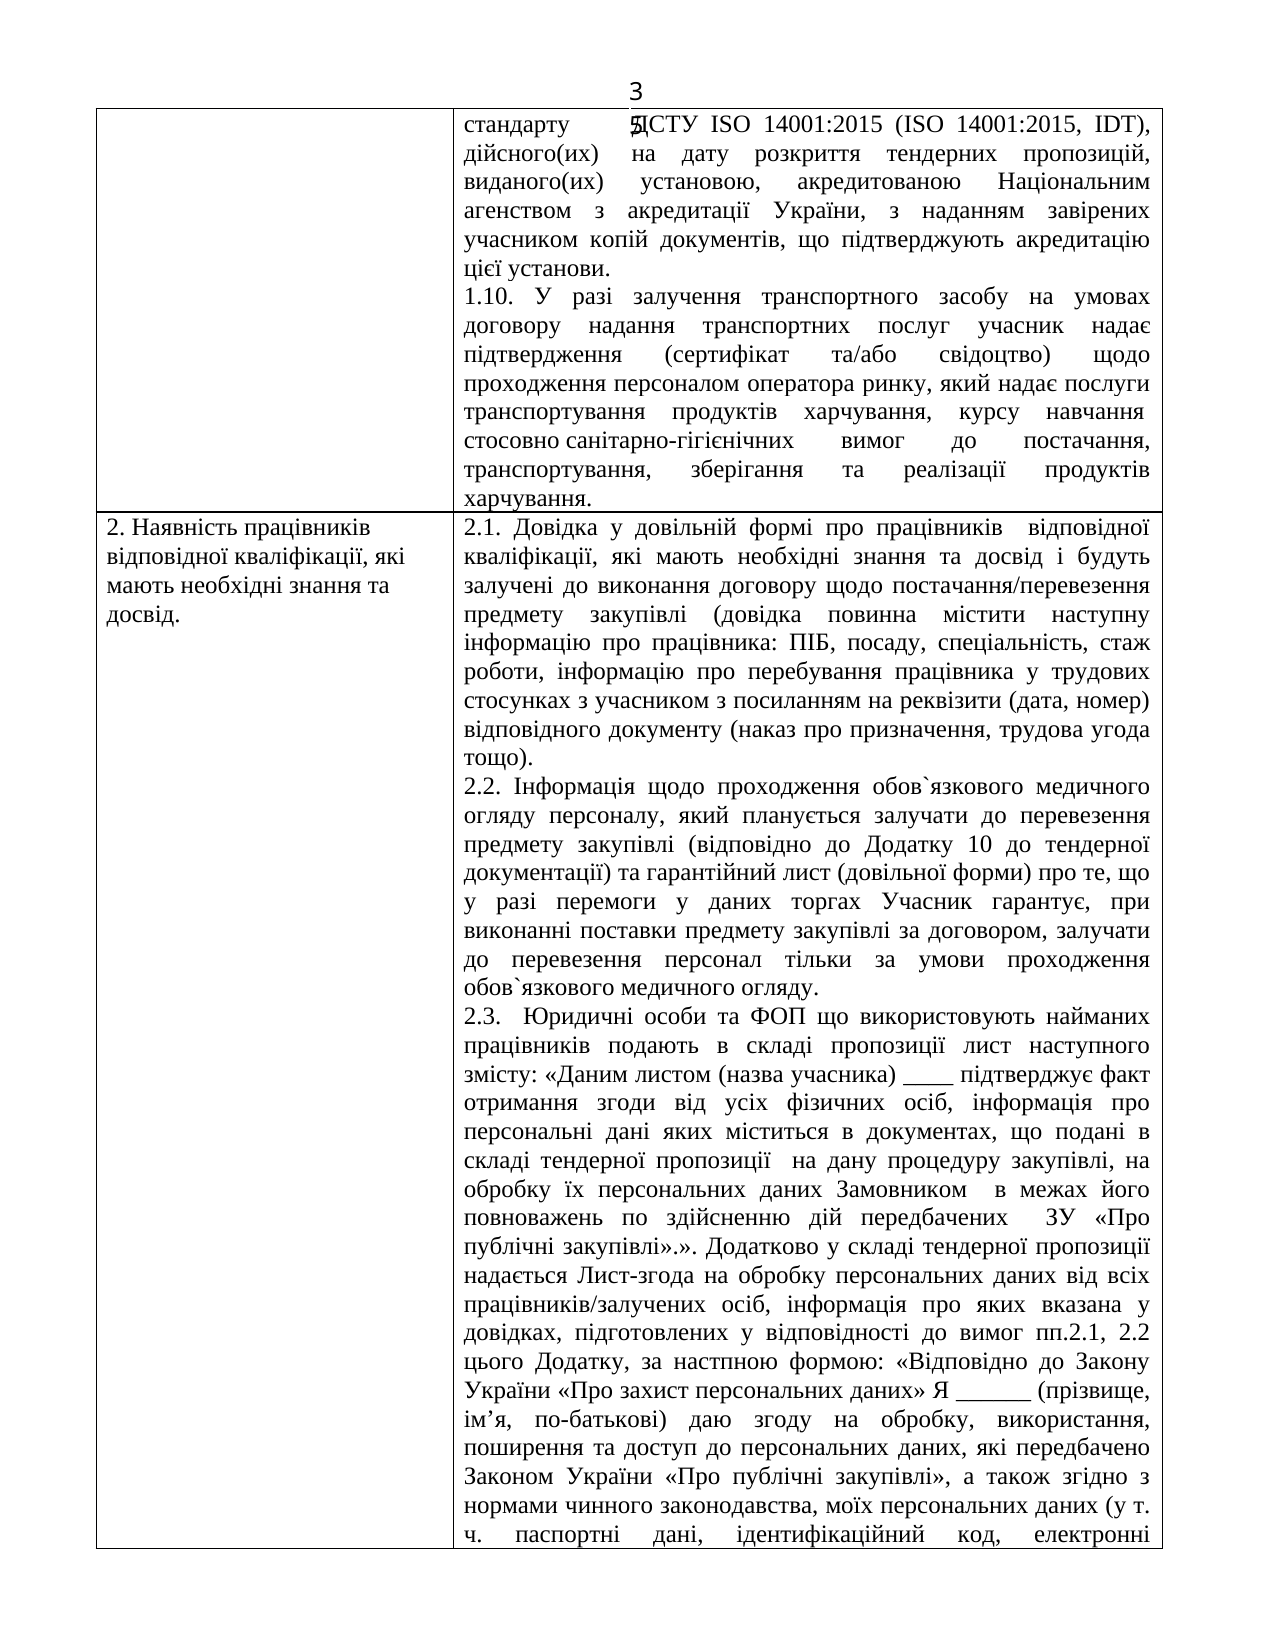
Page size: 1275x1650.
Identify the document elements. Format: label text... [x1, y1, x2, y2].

table_cell 1.1. Довідки (відповідно до Додатків 8 та 9 до тендерної документації), які повинні підтверджувати, що учасник має обладнання та матеріально-технічну базу, необхідні для постачання предмету закупівлі, що відповідають гігієнічним вимогам щодо поводження з харчовими продуктами (ст. ст. 41,42,44,45 Закону України «Про основні принципи та вимоги до безпечності та якості харчових продуктів»). В довідках має бути надана наступна інформація: наявність спеціалізованого(их) транспортного(их) засобу(ів) із зазначенням приналежності (інформація про власника), наявність спеціального(их) складського(их) приміщення(ь) та холодильного обладнання придатного(их) для зберігання предмету закупівлі із зазначенням приналежності (інформація про власника). До довідок мають бути надані завірені належним чином копії підтверджуючих документів, а саме: копія(ї) свідоцтва/свідоцтв про реєстрацію спеціалізованого(их) транспортного(их) засобу(ів), копія(ї) договору(ів) купівлі-продажу складського(их) приміщення(ь) або копія(ї) витягу(ів) з державного реєстру речових прав на нерухоме майно про реєстрацію права власності або копія(ї) витягу(ів) про реєстрацію права власності на нерухоме майно. У разі якщо склад(и) орендується(ються), у складі тендерної пропозиції учасник торгів додатково повинен надати завірену копію договору оренди складського(их) приміщення(ь), з відміткою про нотаріальне посвідчення у випадку(ах), передбаченних чинним законодавством, інші документи та додатки до договору, що підтверджують право учасника торгів розпоряджатися/користуватися складським(и) приміщенням(и). Якщо договір оренди складського(их) приміщення(ь), додатки до договору, акти тощо підписані не власником складського(их) приміщення(ь), у складі тендерної пропозиції надати копію/оригінал документу(ів), що підтверджують повноваження особи, що підписала вказані документи зі сторони (від імені) власника складського(их) приміщення(ь). Строк оренди складського(их) приміщення(ь) повинен закінчуватися не раніше ніж 31 грудня 2024 року. А також у складі документів необхідно надати гарантійний лист від власника(ів) складу(ів) щодо незміни терміну оренди складського приміщення для зберігання предмету закупівлі до закінчення строку дії договору укладеного за результатами даних торгів. За відсутністю в учасника власного спеціалізованого автотранспорту, необхідно надати підтверджуючі документи щодо його оренди, лізингу, тощо, термін закінчення якого не раніше ніж 31 грудня 2024 року. Договір оренди транспортного(их) засобу(ів) повинен містити відмітку про нотаріальне посвідчення у випадку(ах), передбаченних чинним законодавством. Додатково у складі тендерної пропозиції учасник надає документальне підтвердження права орендодавця (надавача послуг) здійснювати господарську діяльність, пов’язану зі здаванням в найм, оренду, тощо, складського(их) приміщення(ь) та транспортного(их) засобу(ів). 1.2. Довідку перевірки міжрайонними, районними, міськими управліннями/відділами ГУ ДПСС в області складського(их) приміщення(ь), в якому(их) зберігається (буде зберігатись) товар, що є предметом закупівлі, та автотранспортного(их) засобу(ів), який(і) планується залучати для перевезення предмету закупівлі, щодо його відповідності санітарно-гігієнічним вимогам для постачання продуктів харчування у дитячі навчальні заклади, датою видачі не раніше другого півріччя 2023 року ( та чинної на момент проведення процедури закупівля) . 1.3. Акт перевірки міжрайонними, районними, міськими управліннями/відділами ГУ ДПСС в області стосовно додержання вимог законодавства про харчові продукти операторами ринку (учасниками торгів), які здійснюють постачання сировини та харчових продуктів (наказ Міністерства аграрної політики та продовольства України від 08.08.2019 № 447), датою видачі не раніше другого півріччя 2023 року (та чинного на момент проведення процедури закупівлі) . 1.4. Інформацію з Державного реєстру операторів ринку харчових продуктів (копію рішення про державну реєстрацію потужностей з виробництва та/або обігу харчових продуктів, на які не вимагається отримання експлуатаційного дозволу) (наказ Мінагрополітики від 10.02.2016 № 39; ст. 25 Закону України «Про основні принципи та вимоги до безпечності та якості харчових продуктів») або завірену належним чином копію(її) експлуатаційного(их) дозволу(ів) для потужностей операторів ринку харчових продуктів, діяльність яких пов’язана з виробництвом та/або зберіганням харчових продуктів тваринного походження (ст. 23 Закону України «Про основні принципи та вимоги до безпечності та якості харчових продуктів»). Інформація надається Учасником в залежності від групи постачання товару, до якої належить предмет закупівлі (рослинного чи тваринного походження). Під поняттям потужності маються на увазі споруди або комплекс споруд, приміщення, будівлі, обладнання та інші засоби, включаючи транспортні засоби, а також територія, що використовуються у виробництві та/або обігу об’єктів санітарних заходів. 1.5. Завірена(і) належним чином копія(ї) діючого(их) на дату проведення процедури розкриття договору(ів) на проведення дезінфекції транспорту, яким буде здійснюватись постачання предмету закупівлі, та завірена(і) належним чином копія(ї) наказу(ів) учасника та/або іншого документу про призначення особи відповідальної за проведення дезинфекційних робіт автотранспорту. 1.6. Довідка у довільній формі про наявність у експлуатації вагів для забезпечення можливості зважування предмету закупівлі. Також додається документ (завірена належним чином копія акту повірки вагів або іншого документу), який підтверджує, що ваги своєчасно повірені. 1.7. Інформацію від оператора ринку (учасника торгів), який здійснює постачання сировини та харчових продуктів, стосовно запровадження постійно діючих процедур, заснованих на принципах системи аналізу небезпечних факторів під час обігу харчових продуктів (ст. 21 Закону України «Про основні принципи та вимоги до безпечності та якості харчових продуктів»). З метою підтвердження впровадження та застосування на підприємстві процедур сертифікованої системи управління безпечністю харчових продуктів учасник має надати скановану копію сертифікату(ів) на відповідність вимогам міжнародного стандарту ISO 22000:2018, ДСТУ ISO 22000:2007 (ISO 22000:2005 IDT) з відповідним кодом категорії харчового ланцюга: F (розповсюдження), G (надання послуг складування та зберігання), дійсного(их) на дату розкриття тендерних пропозицій, виданого(их) установою, акредитованою Національним агенством з акредитації України, з наданням завірених учасником копій документів, що підтверджують акредитацію цієї установи. У разі надання сертифікатів відповідно до стандартів ДСТУ ISO 22000:2007 (ISO 22000:2005 IDT), учасник повинен надати документальне підтвердження (копію звіту за результатами наглядового аудиту), що сертифікована система управління безпечністю харчових продуктів продовжує відповідати вимогам стандарту на систему управління. 1.8. З метою підтвердження спроможності підприємства надавати послуги у відповідності до законодавчих вимог, впровадження та застосування на підприємстві процедур сертифікованої системи управління якістю учасник має надати скановану копію сертифікату(ів) на відповідність вимогам національного стандарту ДСТУ ISO 9001:2015 (ISO 9001:2015, IDT), дійсного(их) на дату розкриття тендерних пропозицій, виданого(их) установою, акредитованою Національним агенством з акредитації України, з наданням завірених учасником копій документів, що підтверджують акредитацію цієї установи. 1.9. З метою підтвердження мінімізації шкідливого впливу виробничої діяльності підприємства на довкілля та впровадження на підприємстві системи екологічного менедженту учасник має надати скановану копію сертифікату(ів) на відповідність вимогам національного стандарту ДСТУ ISO 14001:2015 (ISO 14001:2015, IDT), дійсного(их) на дату розкриття тендерних пропозицій, виданого(их) установою, акредитованою Національним агенством з акредитації України, з наданням завірених учасником копій документів, що підтверджують акредитацію цієї установи. 1.10. У разі залучення транспортного засобу на умовах договору надання транспортних послуг учасник надає підтвердження (сертифікат та/або свідоцтво) щодо проходження персоналом оператора ринку, який надає послуги транспортування продуктів харчування, курсу навчання стосовно санітарно-гігієнічних вимог до постачання, транспортування, зберігання та реалізації продуктів харчування. [454, 109, 1162, 511]
table_cell [97, 109, 453, 511]
table_cell 2. Наявність працівників відповідної кваліфікації, які мають необхідні знання та досвід. [97, 513, 453, 1547]
table_cell 2.1. Довідка у довільній формі про працівників відповідної кваліфікації, які мають необхідні знання та досвід і будуть залучені до виконання договору щодо постачання/перевезення предмету закупівлі (довідка повинна містити наступну інформацію про працівника: ПІБ, посаду, спеціальність, стаж роботи, інформацію про перебування працівника у трудових стосунках з учасником з посиланням на реквізити (дата, номер) відповідного документу (наказ про призначення, трудова угода тощо). 2.2. Інформація щодо проходження обов`язкового медичного огляду персоналу, який планується залучати до перевезення предмету закупівлі (відповідно до Додатку 10 до тендерної документації) та гарантійний лист (довільної форми) про те, що у разі перемоги у даних торгах Учасник гарантує, при виконанні поставки предмету закупівлі за договором, залучати до перевезення персонал тільки за умови проходження обов`язкового медичного огляду. 2.3. Юридичні особи та ФОП що використовують найманих працівників подають в складі пропозиції лист наступного змісту: «Даним листом (назва учасника) ____ підтверджує факт отримання згоди від усіх фізичних осіб, інформація про персональні дані яких міститься в документах, що подані в складі тендерної пропозиції на дану процедуру закупівлі, на обробку їх персональних даних Замовником в межах його повноважень по здійсненню дій передбачених ЗУ «Про публічні закупівлі».». Додатково у складі тендерної пропозиції надається Лист-згода на обробку персональних даних від всіх працівників/залучених осіб, інформація про яких вказана у довідках, підготовлених у відповідності до вимог пп.2.1, 2.2 цього Додатку, за настпною формою: «Відповідно до Закону України «Про захист персональних даних» Я ______ (прізвище, ім’я, по-батькові) даю згоду на обробку, використання, поширення та доступ до персональних даних, які передбачено Законом України «Про публічні закупівлі», а також згідно з нормами чинного законодавства, моїх персональних даних (у т. ч. паспортні дані, ідентифікаційний код, електронні ідентифікаційні дані: номери телефонів, електронні адреси або інша необхідна інформація, передбачена законодавством), відомостей, які надаю про себе для забезпечення участі у процедурі закупівлі, цивільно-правових та господарських відносин.». Лист-згода повинен бути датований не раніше дати оприлюднення оголошення про заплановану закупівлю та адресуватися замовнику торгів. Фізична особа, що не використовує найману працю подає в складі пропозиції лист довільної форми. 2.4. Завірену належним чином копію наказу(ів) про призначення особи (осіб), відповідальної(них) за розробку, впровадження та застосування постійно діючих процедур, заснованих на принципах системи аналізу небезпечних факторів під час обігу харчових продуктів. 2.5. Скановану копію(ії) сертифікату(ів), виданого(их) установою, акредитованою Національним агенством з акредитації України, який(і) підтверджує(ють), що учасник забезпечив належну підготовку особи(осіб) з питань безпечності харчових продуктів, згідно з вимогами міжнародного стандарту ISO 22000:2018, ДСТУ ISO 22000:2007 (ISO 22000:2005 IDT), яка(і) є відповідальною(ними) на підприємстві за розробку, впровадження та застосування постійно діючих процедур, заснованих на принципах системи аналізу небезпечних факторів під час обігу харчових продуктів (надати у складі тендерної пропозиції оригінали/копії таких сертифікатів). [454, 513, 1162, 1547]
